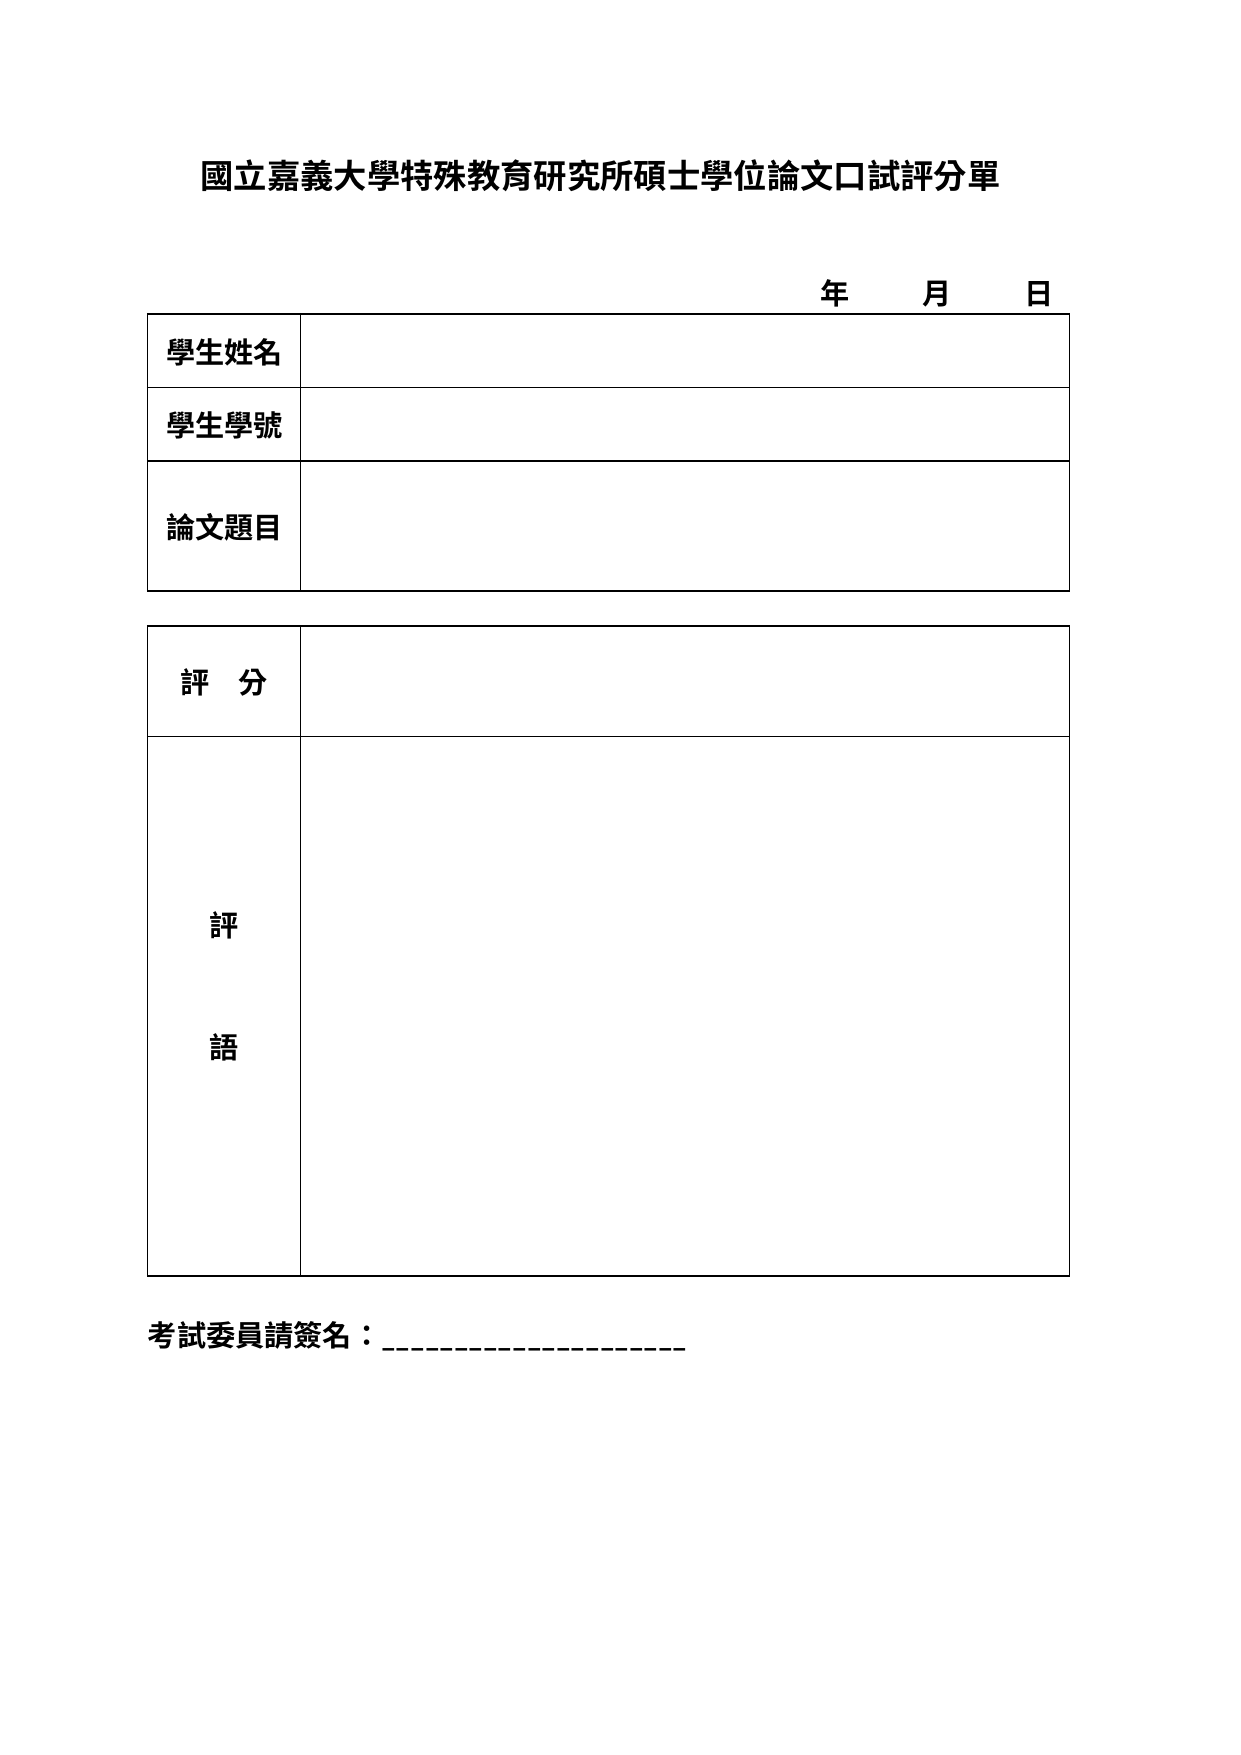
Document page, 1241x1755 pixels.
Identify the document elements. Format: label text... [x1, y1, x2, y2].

table_cell 學生學號 [148, 388, 300, 460]
table_header 評 分 [148, 627, 300, 736]
text 國立嘉義大學特殊教育研究所碩士學位論文口試評分單 [148, 150, 1053, 198]
table_cell [301, 462, 1069, 590]
table_header 學生姓名 [148, 315, 300, 386]
text 考試委員請簽名：_____________________ [148, 1313, 1053, 1355]
table_header [301, 315, 1069, 386]
table_header [301, 627, 1069, 736]
table_cell [301, 737, 1069, 1275]
table_cell 論文題目 [148, 462, 300, 590]
table_cell 評 語 [148, 737, 300, 1275]
table_cell [301, 388, 1069, 460]
text 年 月 日 [148, 271, 1053, 313]
